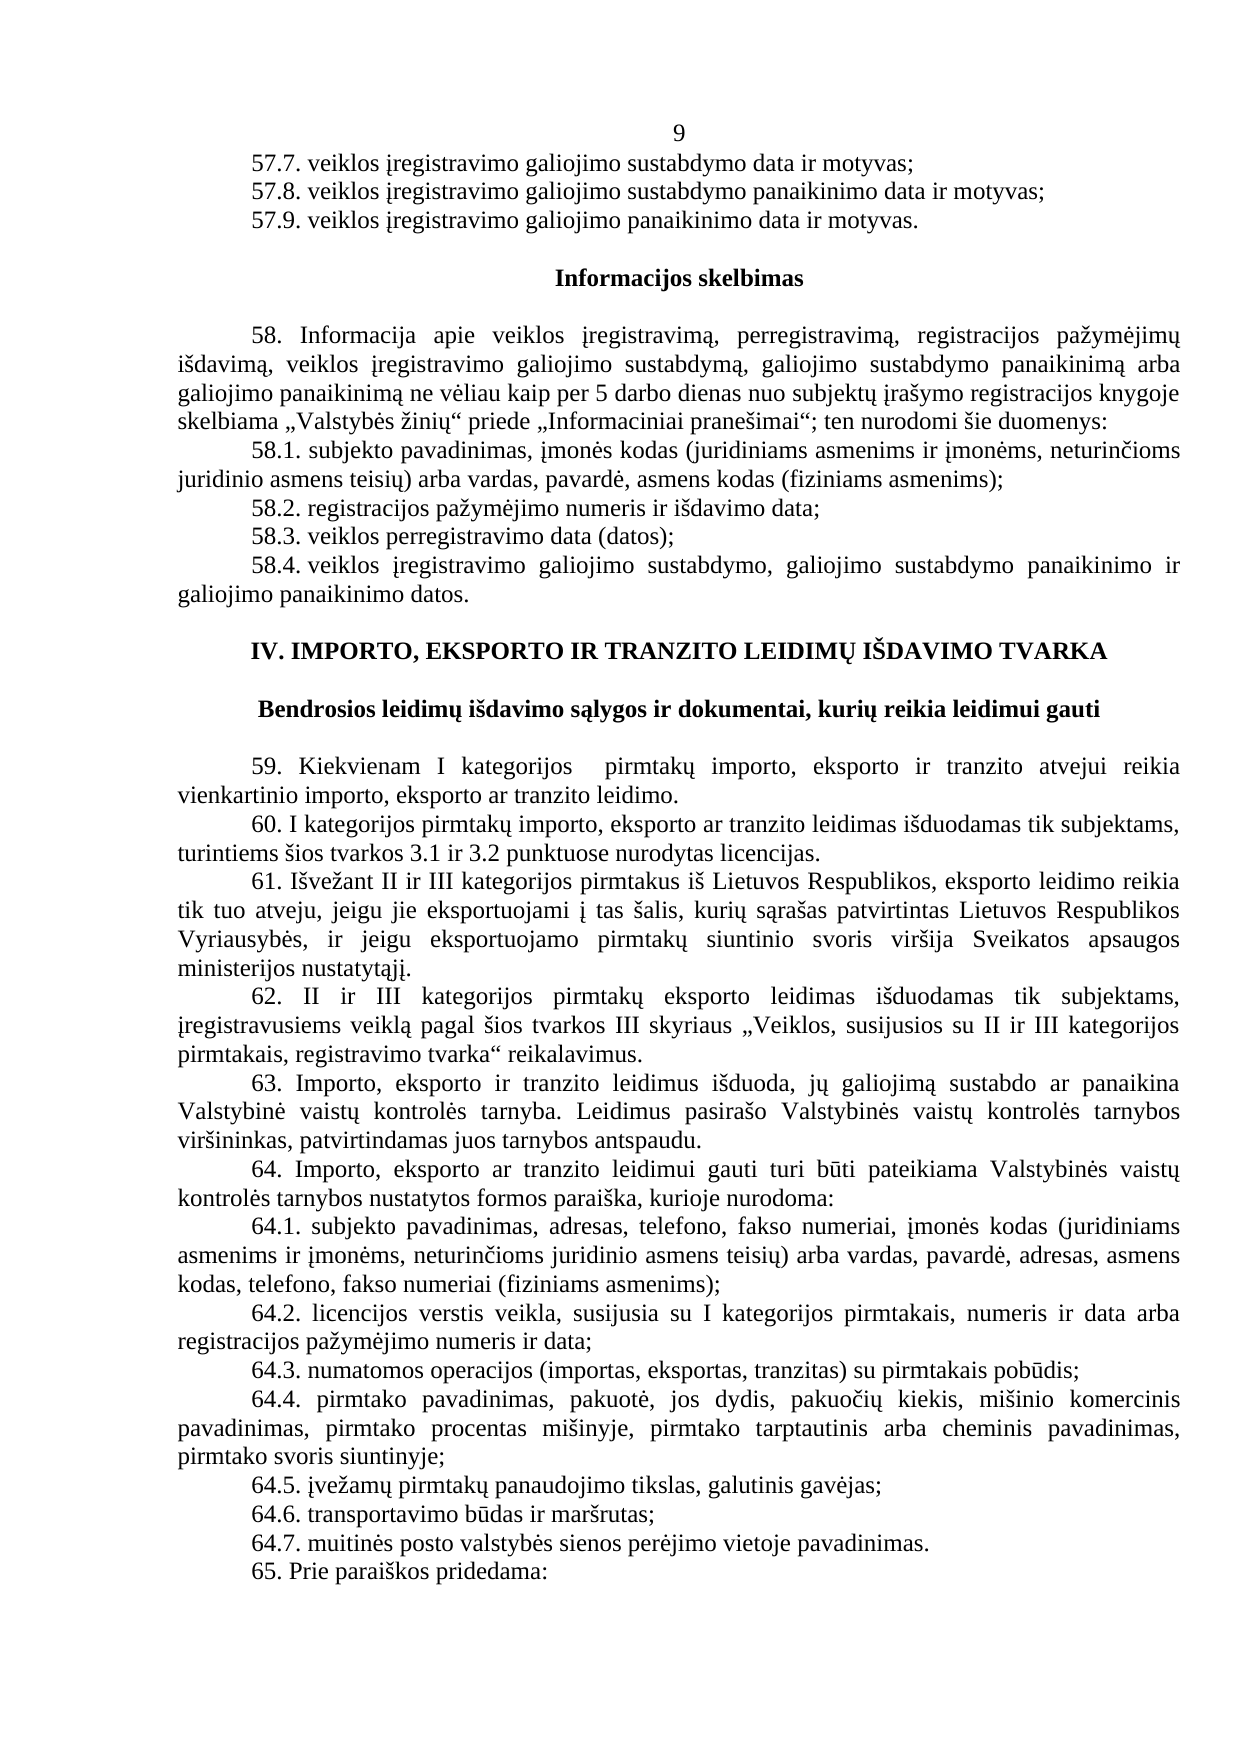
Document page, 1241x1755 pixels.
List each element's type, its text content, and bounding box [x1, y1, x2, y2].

text 64.5. įvežamų pirmtakų panaudojimo tikslas, galutinis gavėjas; [177, 1470, 1181, 1499]
text 58.1. subjekto pavadinimas, įmonės kodas (juridiniams asmenims ir įmonėms, neturinčioms juridinio asmens teisių) arba vardas, pavardė, asmens kodas (fiziniams asmenims); [177, 435, 1181, 493]
text 61. Išvežant II ir III kategorijos pirmtakus iš Lietuvos Respublikos, eksporto leidimo reikia tik tuo atveju, jeigu jie eksportuojami į tas šalis, kurių sąrašas patvirtintas Lietuvos Respublikos Vyriausybės, ir jeigu eksportuojamo pirmtakų siuntinio svoris viršija Sveikatos apsaugos ministerijos nustatytąjį. [177, 866, 1181, 981]
text 57.9. veiklos įregistravimo galiojimo panaikinimo data ir motyvas. [177, 205, 1181, 234]
text 65. Prie paraiškos pridedama: [177, 1556, 1181, 1585]
text 58. Informacija apie veiklos įregistravimą, perregistravimą, registracijos pažymėjimų išdavimą, veiklos įregistravimo galiojimo sustabdymą, galiojimo sustabdymo panaikinimą arba galiojimo panaikinimą ne vėliau kaip per 5 darbo dienas nuo subjektų įrašymo registracijos knygoje skelbiama „Valstybės žinių“ priede „Informaciniai pranešimai“; ten nurodomi šie duomenys: [177, 320, 1181, 435]
text 58.4. veiklos įregistravimo galiojimo sustabdymo, galiojimo sustabdymo panaikinimo ir galiojimo panaikinimo datos. [177, 550, 1181, 608]
text 64.1. subjekto pavadinimas, adresas, telefono, fakso numeriai, įmonės kodas (juridiniams asmenims ir įmonėms, neturinčioms juridinio asmens teisių) arba vardas, pavardė, adresas, asmens kodas, telefono, fakso numeriai (fiziniams asmenims); [177, 1211, 1181, 1298]
text 63. Importo, eksporto ir tranzito leidimus išduoda, jų galiojimą sustabdo ar panaikina Valstybinė vaistų kontrolės tarnyba. Leidimus pasirašo Valstybinės vaistų kontrolės tarnybos viršininkas, patvirtindamas juos tarnybos antspaudu. [177, 1068, 1181, 1154]
text 60. I kategorijos pirmtakų importo, eksporto ar tranzito leidimas išduodamas tik subjektams, turintiems šios tvarkos 3.1 ir 3.2 punktuose nurodytas licencijas. [177, 809, 1181, 866]
text 64.6. transportavimo būdas ir maršrutas; [177, 1499, 1181, 1528]
text 64.2. licencijos verstis veikla, susijusia su I kategorijos pirmtakais, numeris ir data arba registracijos pažymėjimo numeris ir data; [177, 1298, 1181, 1355]
text 64.4. pirmtako pavadinimas, pakuotė, jos dydis, pakuočių kiekis, mišinio komercinis pavadinimas, pirmtako procentas mišinyje, pirmtako tarptautinis arba cheminis pavadinimas, pirmtako svoris siuntinyje; [177, 1384, 1181, 1470]
text 58.2. registracijos pažymėjimo numeris ir išdavimo data; [177, 493, 1181, 521]
text 59. Kiekvienam I kategorijos pirmtakų importo, eksporto ir tranzito atvejui reikia vienkartinio importo, eksporto ar tranzito leidimo. [177, 751, 1181, 809]
text 64. Importo, eksporto ar tranzito leidimui gauti turi būti pateikiama Valstybinės vaistų kontrolės tarnybos nustatytos formos paraiška, kurioje nurodoma: [177, 1154, 1181, 1211]
text 57.7. veiklos įregistravimo galiojimo sustabdymo data ir motyvas; [177, 148, 1181, 176]
text 57.8. veiklos įregistravimo galiojimo sustabdymo panaikinimo data ir motyvas; [177, 176, 1181, 205]
text 62. II ir III kategorijos pirmtakų eksporto leidimas išduodamas tik subjektams, įregistravusiems veiklą pagal šios tvarkos III skyriaus „Veiklos, susijusios su II ir III kategorijos pirmtakais, registravimo tvarka“ reikalavimus. [177, 981, 1181, 1068]
text 58.3. veiklos perregistravimo data (datos); [177, 521, 1181, 550]
text 64.7. muitinės posto valstybės sienos perėjimo vietoje pavadinimas. [177, 1528, 1181, 1556]
text Bendrosios leidimų išdavimo sąlygos ir dokumentai, kurių reikia leidimui gauti [177, 694, 1181, 723]
text Informacijos skelbimas [177, 263, 1181, 291]
text IV. IMPORTO, EKSPORTO IR TRANZITO LEIDIMŲ IŠDAVIMO TVARKA [177, 636, 1181, 665]
text 64.3. numatomos operacijos (importas, eksportas, tranzitas) su pirmtakais pobūdis; [177, 1355, 1181, 1384]
